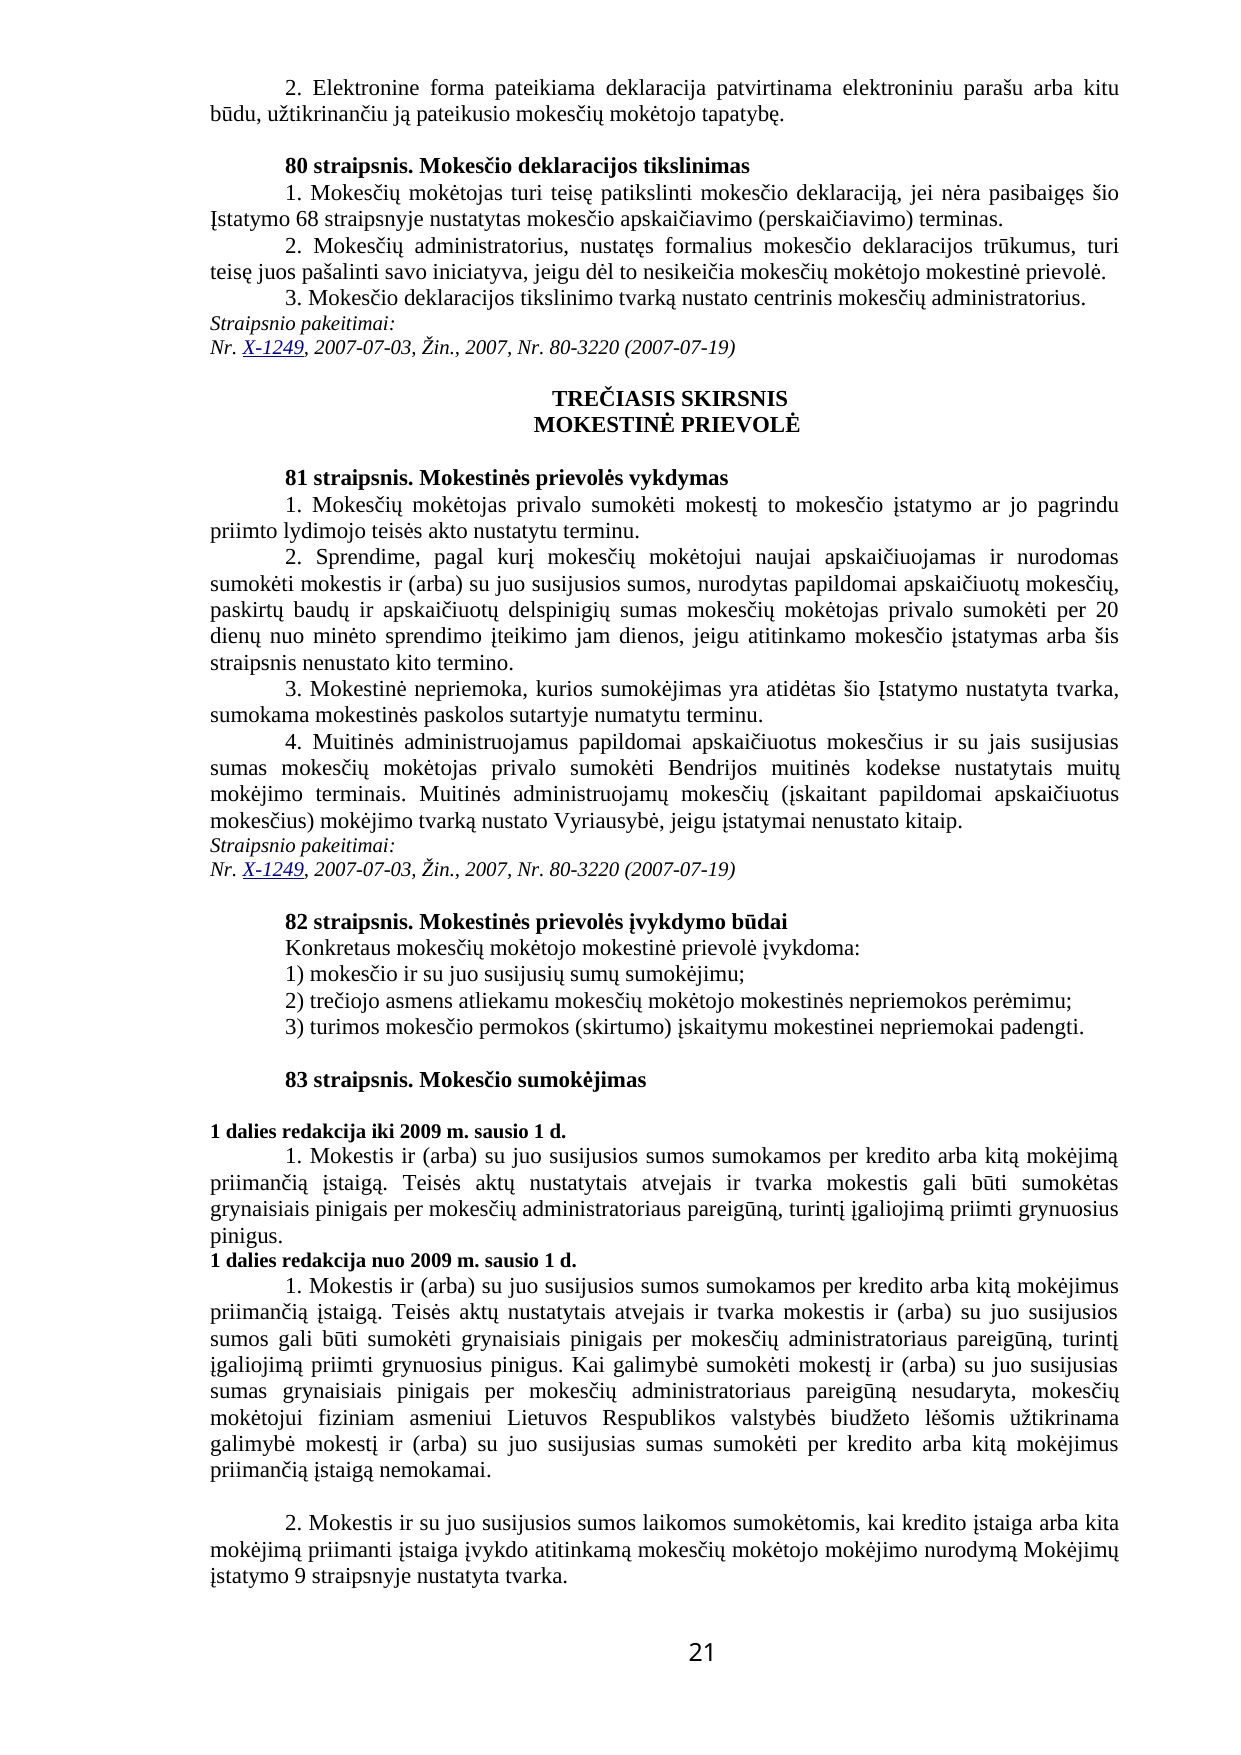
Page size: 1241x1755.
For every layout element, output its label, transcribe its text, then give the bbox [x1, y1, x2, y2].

text Straipsnio pakeitimai: [210, 833, 1120, 857]
text 82 straipsnis. Mokestinės prievolės įvykdymo būdai [210, 908, 1120, 934]
text 2. Mokestis ir su juo susijusios sumos laikomos sumokėtomis, kai kredito įstaiga arba kita mokėjimą priimanti įstaiga įvykdo atitinkamą mokesčių mokėtojo mokėjimo nurodymą Mokėjimų įstatymo 9 straipsnyje nustatyta tvarka. [210, 1509, 1120, 1588]
text 4. Muitinės administruojamus papildomai apskaičiuotus mokesčius ir su jais susijusias sumas mokesčių mokėtojas privalo sumokėti Bendrijos muitinės kodekse nustatytais muitų mokėjimo terminais. Muitinės administruojamų mokesčių (įskaitant papildomai apskaičiuotus mokesčius) mokėjimo tvarką nustato Vyriausybė, jeigu įstatymai nenustato kitaip. [210, 728, 1120, 833]
text 2. Elektronine forma pateikiama deklaracija patvirtinama elektroniniu parašu arba kitu būdu, užtikrinančiu ją pateikusio mokesčių mokėtojo tapatybę. [210, 73, 1120, 126]
text Straipsnio pakeitimai: [210, 311, 1120, 335]
text TREČIASIS SKIRSNIS [210, 385, 1120, 412]
text Konkretaus mokesčių mokėtojo mokestinė prievolė įvykdoma: [210, 934, 1120, 960]
text 81 straipsnis. Mokestinės prievolės vykdymas [210, 464, 1120, 491]
text 1. Mokestis ir (arba) su juo susijusios sumos sumokamos per kredito arba kitą mokėjimą priimančią įstaigą. Teisės aktų nustatytais atvejais ir tvarka mokestis gali būti sumokėtas grynaisiais pinigais per mokesčių administratoriaus pareigūną, turintį įgaliojimą priimti grynuosius pinigus. [210, 1143, 1120, 1248]
text 1. Mokestis ir (arba) su juo susijusios sumos sumokamos per kredito arba kitą mokėjimus priimančią įstaigą. Teisės aktų nustatytais atvejais ir tvarka mokestis ir (arba) su juo susijusios sumos gali būti sumokėti grynaisiais pinigais per mokesčių administratoriaus pareigūną, turintį įgaliojimą priimti grynuosius pinigus. Kai galimybė sumokėti mokestį ir (arba) su juo susijusias sumas grynaisiais pinigais per mokesčių administratoriaus pareigūną nesudaryta, mokesčių mokėtojui fiziniam asmeniui Lietuvos Respublikos valstybės biudžeto lėšomis užtikrinama galimybė mokestį ir (arba) su juo susijusias sumas sumokėti per kredito arba kitą mokėjimus priimančią įstaigą nemokamai. [210, 1272, 1120, 1483]
text Nr. X-1249, 2007-07-03, Žin., 2007, Nr. 80-3220 (2007-07-19) [210, 857, 1120, 881]
text 1 dalies redakcija nuo 2009 m. sausio 1 d. [210, 1248, 1120, 1272]
text 2. Sprendime, pagal kurį mokesčių mokėtojui naujai apskaičiuojamas ir nurodomas sumokėti mokestis ir (arba) su juo susijusios sumos, nurodytas papildomai apskaičiuotų mokesčių, paskirtų baudų ir apskaičiuotų delspinigių sumas mokesčių mokėtojas privalo sumokėti per 20 dienų nuo minėto sprendimo įteikimo jam dienos, jeigu atitinkamo mokesčio įstatymas arba šis straipsnis nenustato kito termino. [210, 543, 1120, 675]
text 3. Mokesčio deklaracijos tikslinimo tvarką nustato centrinis mokesčių administratorius. [210, 284, 1120, 311]
text 3) turimos mokesčio permokos (skirtumo) įskaitymu mokestinei nepriemokai padengti. [210, 1013, 1120, 1039]
text 2) trečiojo asmens atliekamu mokesčių mokėtojo mokestinės nepriemokos perėmimu; [210, 987, 1120, 1013]
text 83 straipsnis. Mokesčio sumokėjimas [210, 1066, 1120, 1092]
text 3. Mokestinė nepriemoka, kurios sumokėjimas yra atidėtas šio Įstatymo nustatyta tvarka, sumokama mokestinės paskolos sutartyje numatytu terminu. [210, 675, 1120, 728]
text 2. Mokesčių administratorius, nustatęs formalius mokesčio deklaracijos trūkumus, turi teisę juos pašalinti savo iniciatyva, jeigu dėl to nesikeičia mokesčių mokėtojo mokestinė prievolė. [210, 232, 1120, 284]
text Nr. X-1249, 2007-07-03, Žin., 2007, Nr. 80-3220 (2007-07-19) [210, 335, 1120, 359]
text 1) mokesčio ir su juo susijusių sumų sumokėjimu; [210, 960, 1120, 987]
text 80 straipsnis. Mokesčio deklaracijos tikslinimas [210, 153, 1120, 179]
text 1 dalies redakcija iki 2009 m. sausio 1 d. [210, 1118, 1120, 1143]
text MOKESTINĖ PRIEVOLĖ [210, 412, 1120, 438]
text 1. Mokesčių mokėtojas turi teisę patikslinti mokesčio deklaraciją, jei nėra pasibaigęs šio Įstatymo 68 straipsnyje nustatytas mokesčio apskaičiavimo (perskaičiavimo) terminas. [210, 179, 1120, 232]
text 1. Mokesčių mokėtojas privalo sumokėti mokestį to mokesčio įstatymo ar jo pagrindu priimto lydimojo teisės akto nustatytu terminu. [210, 491, 1120, 543]
